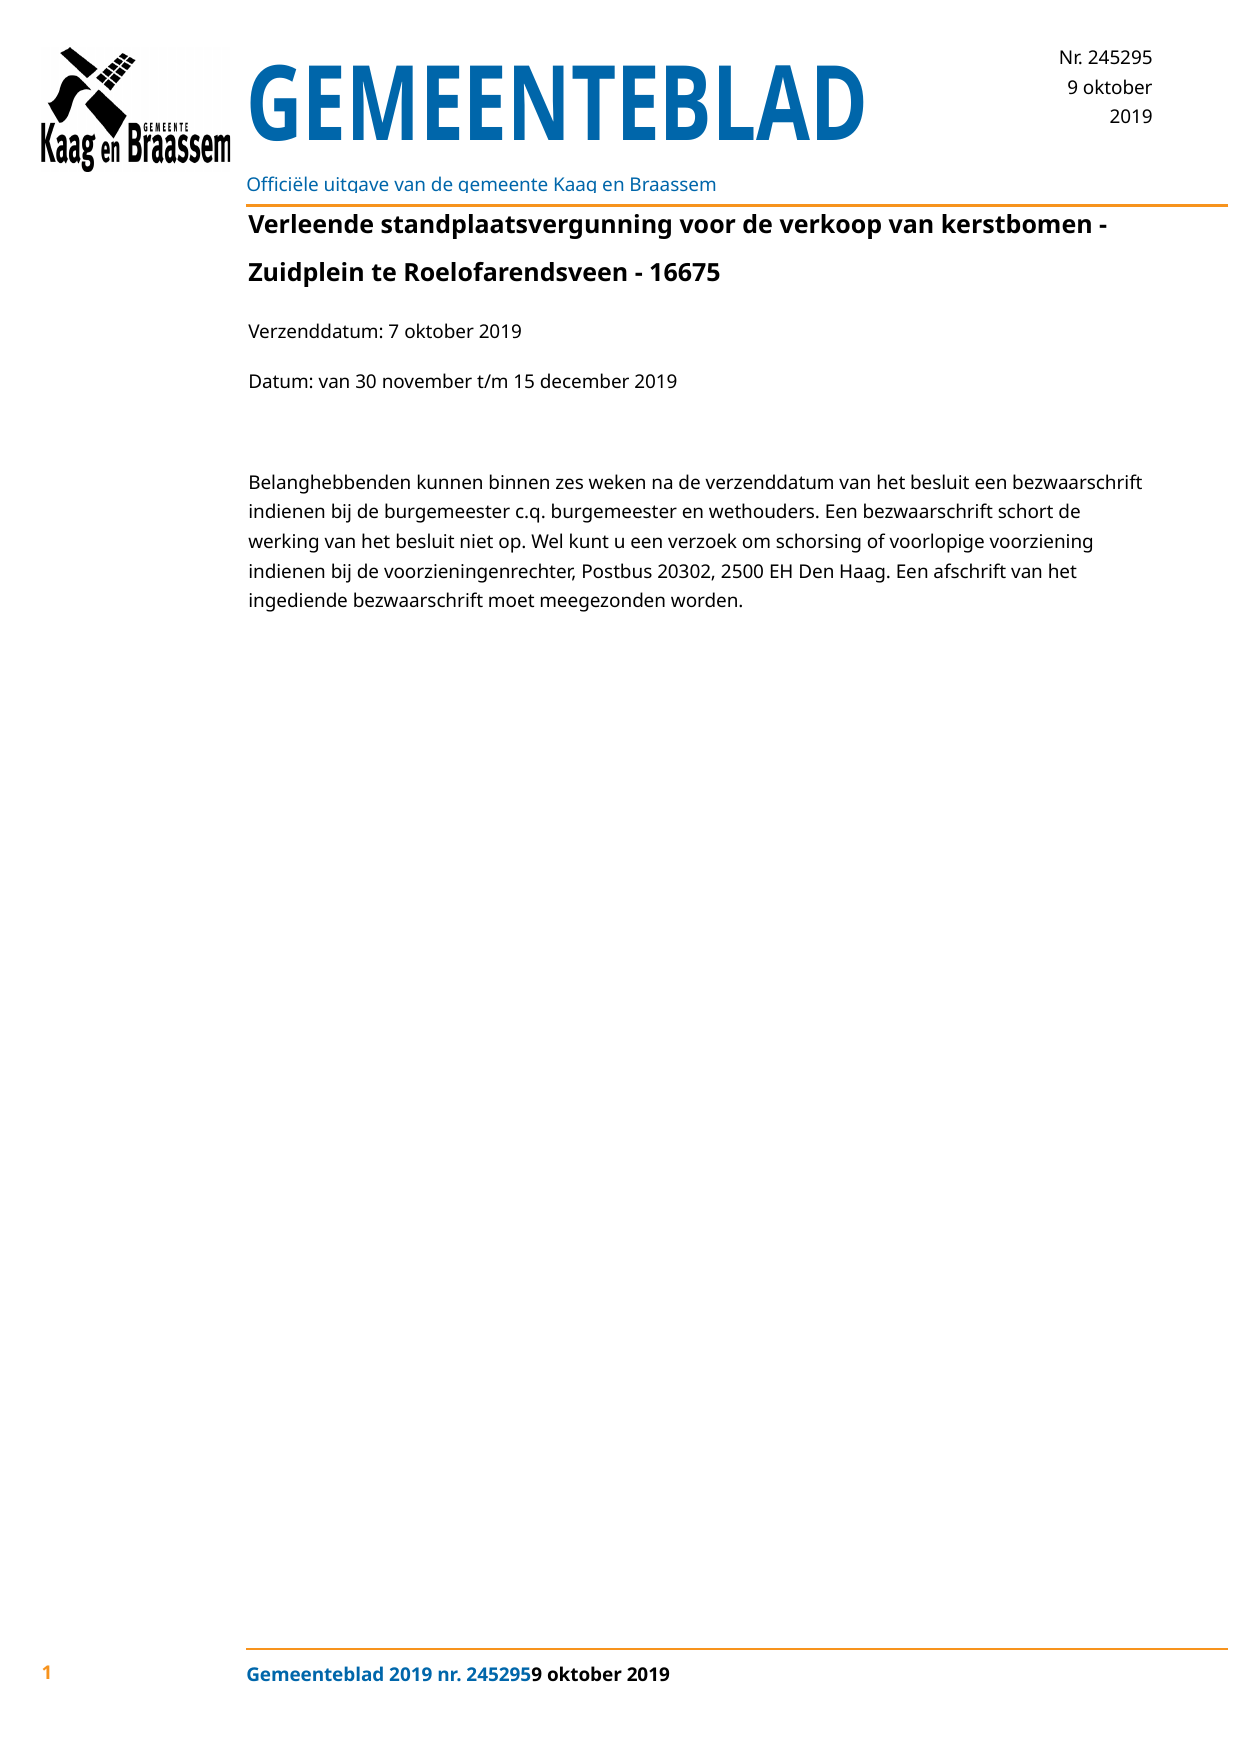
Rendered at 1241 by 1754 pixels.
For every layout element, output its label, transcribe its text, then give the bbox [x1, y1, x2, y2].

text Datum: van 30 november t/m 15 december 2019 [248, 368, 1152, 394]
text Verleende standplaatsvergunning voor de verkoop van kerstbomen - Zuidplein te Roelofarendsveen - 16675 [248, 207, 1152, 288]
text Belanghebbenden kunnen binnen zes weken na de verzenddatum van het besluit een bezwaarschrift indienen bij de burgemeester c.q. burgemeester en wethouders. Een bezwaarschrift schort de werking van het besluit niet op. Wel kunt u een verzoek om schorsing of voorlopige voorziening indienen bij de voorzieningenrechter, Postbus 20302, 2500 EH Den Haag. Een afschrift van het ingediende bezwaarschrift moet meegezonden worden. [248, 469, 1152, 613]
text Verzenddatum: 7 oktober 2019 [248, 318, 1152, 344]
picture [41, 47, 231, 172]
